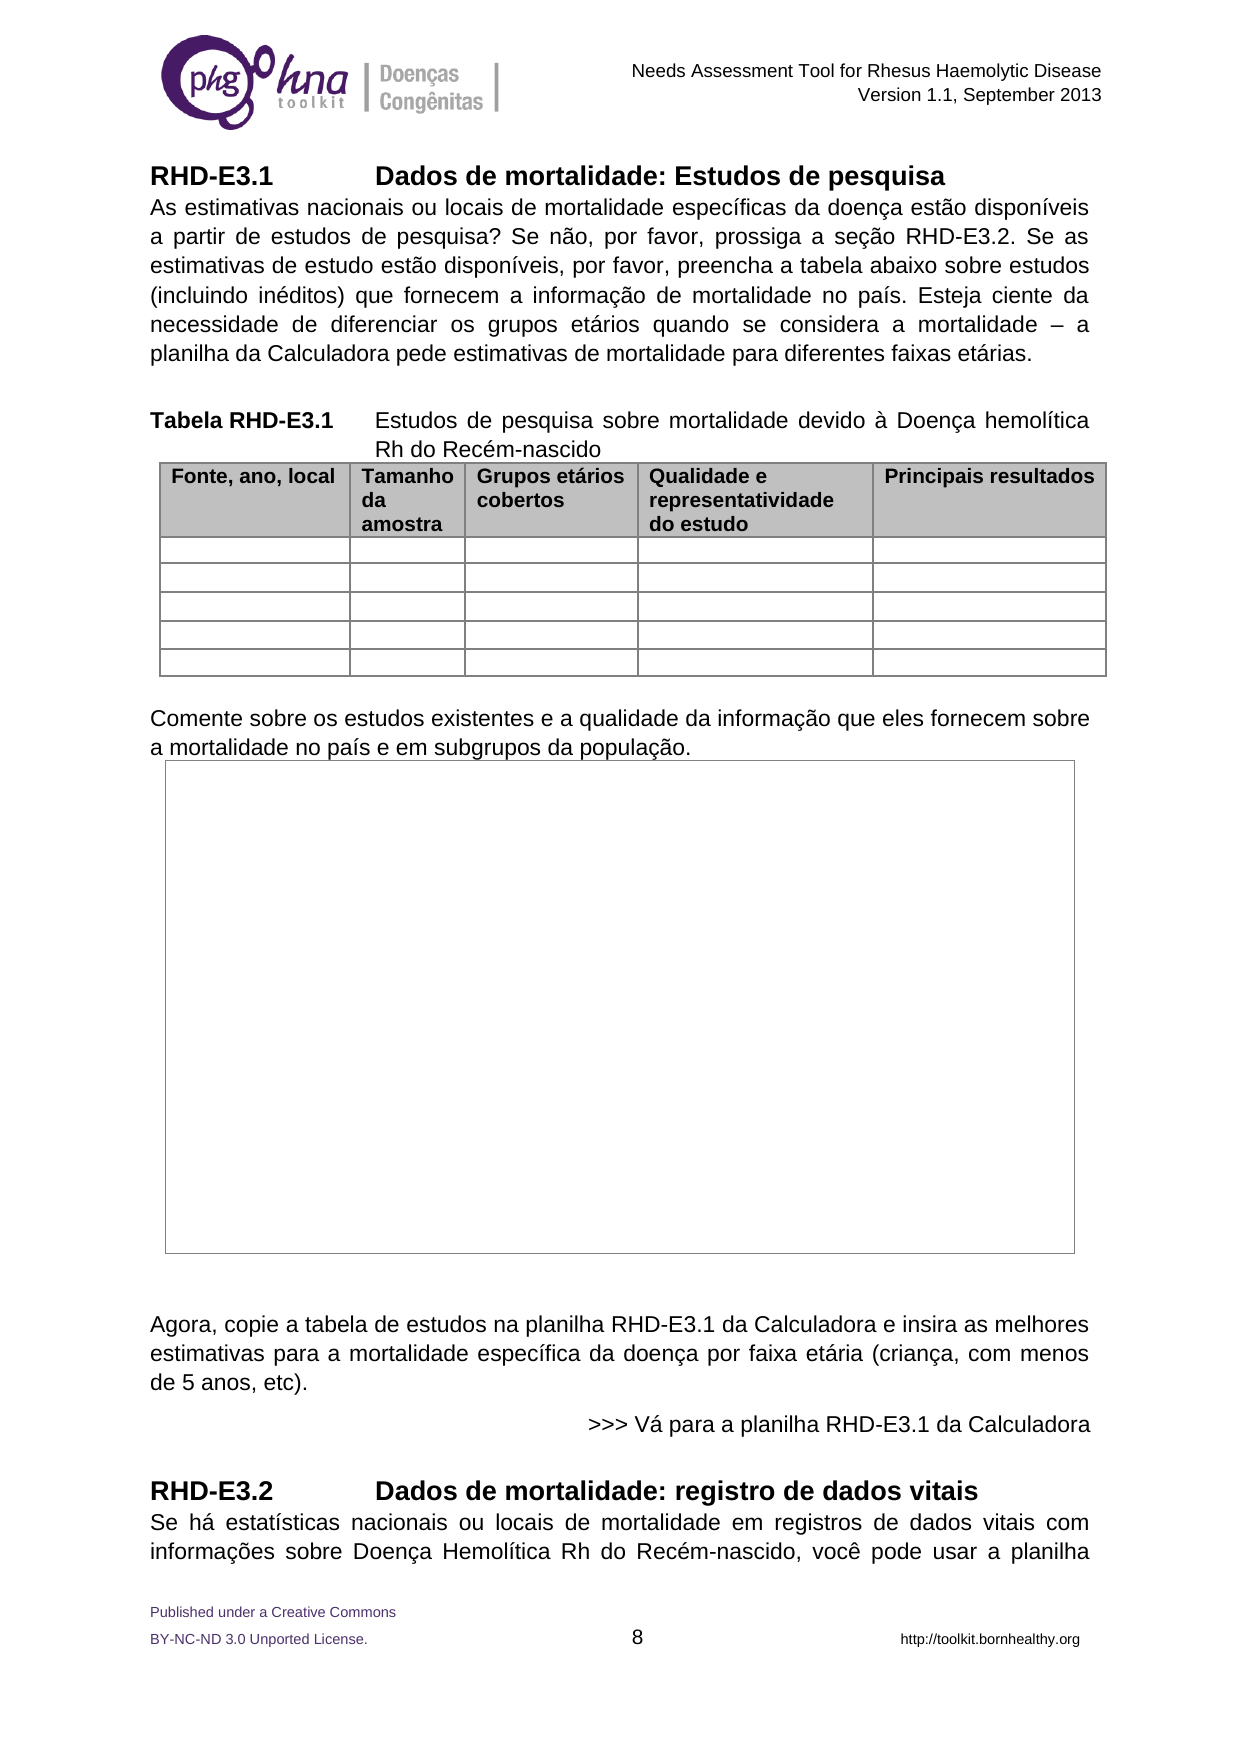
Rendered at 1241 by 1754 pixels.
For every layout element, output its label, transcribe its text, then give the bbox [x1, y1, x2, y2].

table_cell [466, 564, 637, 591]
table_cell [351, 538, 464, 562]
table_cell [874, 538, 1105, 562]
table_cell [639, 564, 872, 591]
table_cell [466, 538, 637, 562]
table_cell [161, 622, 349, 648]
table_header Qualidade e representatividade do estudo [639, 464, 872, 536]
table_cell [351, 564, 464, 591]
table_cell [466, 622, 637, 648]
table_cell [466, 593, 637, 619]
table_cell [351, 650, 464, 674]
table_cell [874, 564, 1105, 591]
table_cell [161, 650, 349, 674]
table_header Tamanho da amostra [351, 464, 464, 536]
table_cell [161, 593, 349, 619]
table_header Principais resultados [874, 464, 1105, 536]
table_header Fonte, ano, local [161, 464, 349, 536]
table_cell [351, 622, 464, 648]
text Agora, copie a tabela de estudos na planilha RHD-E3.1 da Calculadora e insira as melhores estimativas para a mortalidade específica da doença por faixa etária (criança, com menos de 5 anos, etc). [150, 1308, 1090, 1395]
table_cell [874, 593, 1105, 619]
text Se há estatísticas nacionais ou locais de mortalidade em registros de dados vitais com informações sobre Doença Hemolítica Rh do Recém-nascido, você pode usar a planilha [150, 1506, 1090, 1564]
text >>> Vá para a planilha RHD-E3.1 da Calculadora [150, 1408, 1090, 1437]
table_cell [874, 622, 1105, 648]
table_cell [466, 650, 637, 674]
subtitle Comente sobre os estudos existentes e a qualidade da informação que eles fornecem sobre a mortalidade no país e em subgrupos da população. [150, 702, 1090, 760]
subtitle RHD-E3.1 Dados de mortalidade: Estudos de pesquisa [150, 160, 1090, 191]
table_cell [351, 593, 464, 619]
table_cell [874, 650, 1105, 674]
table_cell [639, 622, 872, 648]
text As estimativas nacionais ou locais de mortalidade específicas da doença estão disponíveis a partir de estudos de pesquisa? Se não, por favor, prossiga a seção RHD-E3.2. Se as estimativas de estudo estão disponíveis, por favor, preencha a tabela abaixo sobre estudos (incluindo inéditos) que fornecem a informação de mortalidade no país. Esteja ciente da necessidade de diferenciar os grupos etários quando se considera a mortalidade – a planilha da Calculadora pede estimativas de mortalidade para diferentes faixas etárias. [150, 191, 1090, 366]
table_cell [639, 650, 872, 674]
subtitle RHD-E3.2 Dados de mortalidade: registro de dados vitais [150, 1474, 1090, 1506]
subtitle Tabela RHD-E3.1 Estudos de pesquisa sobre mortalidade devido à Doença hemolítica Rh do Recém-nascido [150, 404, 1090, 462]
table_cell [161, 538, 349, 562]
table_cell [639, 593, 872, 619]
table_header Grupos etários cobertos [466, 464, 637, 536]
table_cell [639, 538, 872, 562]
table_cell [161, 564, 349, 591]
